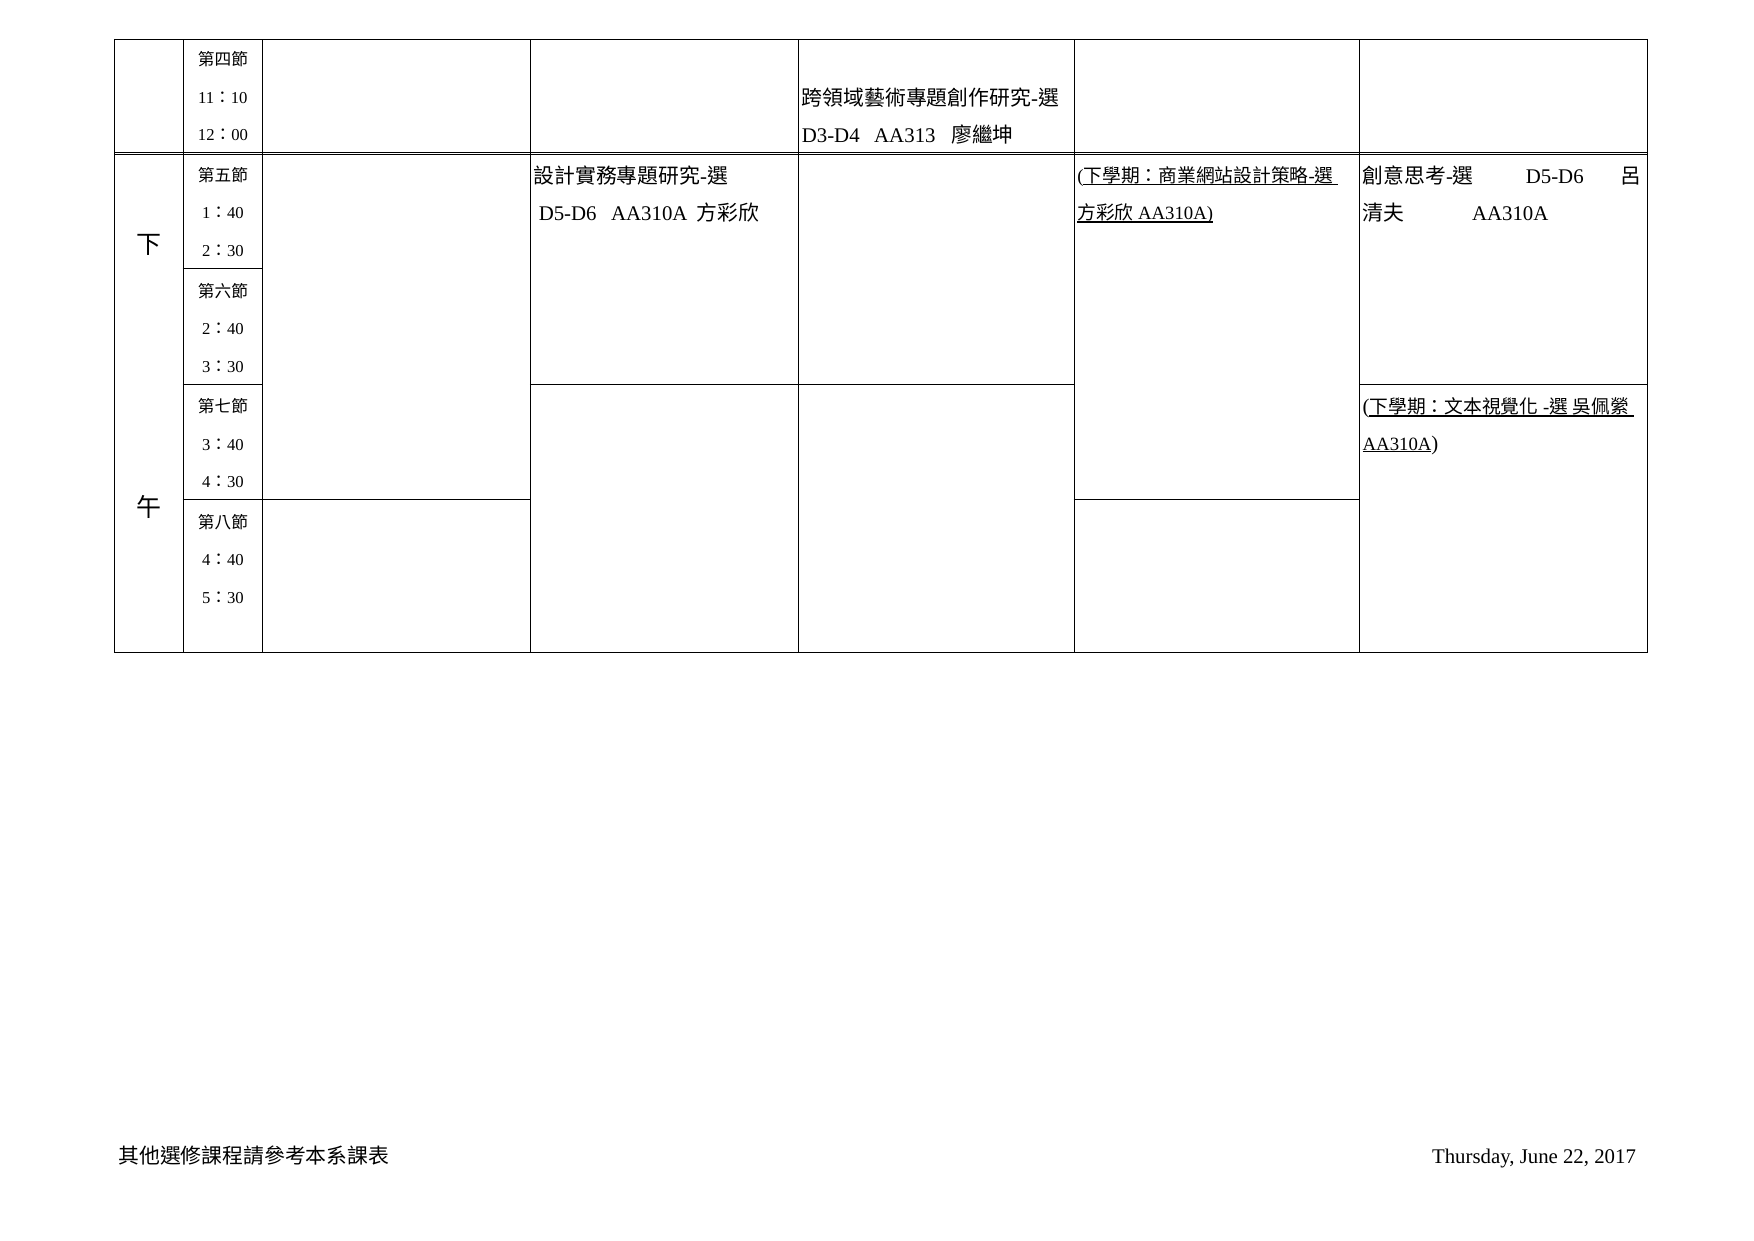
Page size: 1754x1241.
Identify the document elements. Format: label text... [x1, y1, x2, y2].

table_cell [1360, 40, 1647, 152]
table_cell 下 午 [115, 155, 183, 652]
table_cell [1075, 500, 1359, 652]
table_cell (下學期：商業網站設計策略-選 方彩欣 AA310A) [1075, 155, 1359, 499]
table_cell 第七節 3：40 4：30 [184, 385, 262, 499]
table_cell 第五節 1：40 2：30 [184, 155, 262, 268]
table_cell [263, 500, 530, 652]
table_cell [531, 40, 798, 152]
table_cell 第八節 4：40 5：30 [184, 500, 262, 652]
table_cell 跨領域藝術專題創作研究-選 D3-D4 AA313 廖繼坤 [799, 40, 1074, 152]
table_cell [115, 40, 183, 152]
table_cell [799, 385, 1074, 652]
table_cell [799, 155, 1074, 383]
table_cell 第六節 2：40 3：30 [184, 269, 262, 383]
table_cell [263, 155, 530, 499]
table_cell [263, 40, 530, 152]
table_cell (下學期：文本視覺化 -選 吳佩縈 AA310A) [1360, 385, 1647, 652]
table_cell [1075, 40, 1359, 152]
table_cell 第四節 11：10 12：00 [184, 40, 262, 152]
table_cell 創意思考-選 D5-D6 呂清夫 AA310A [1360, 155, 1647, 383]
table_cell [531, 385, 798, 652]
table_cell 設計實務專題研究-選 D5-D6 AA310A 方彩欣 [531, 155, 798, 383]
